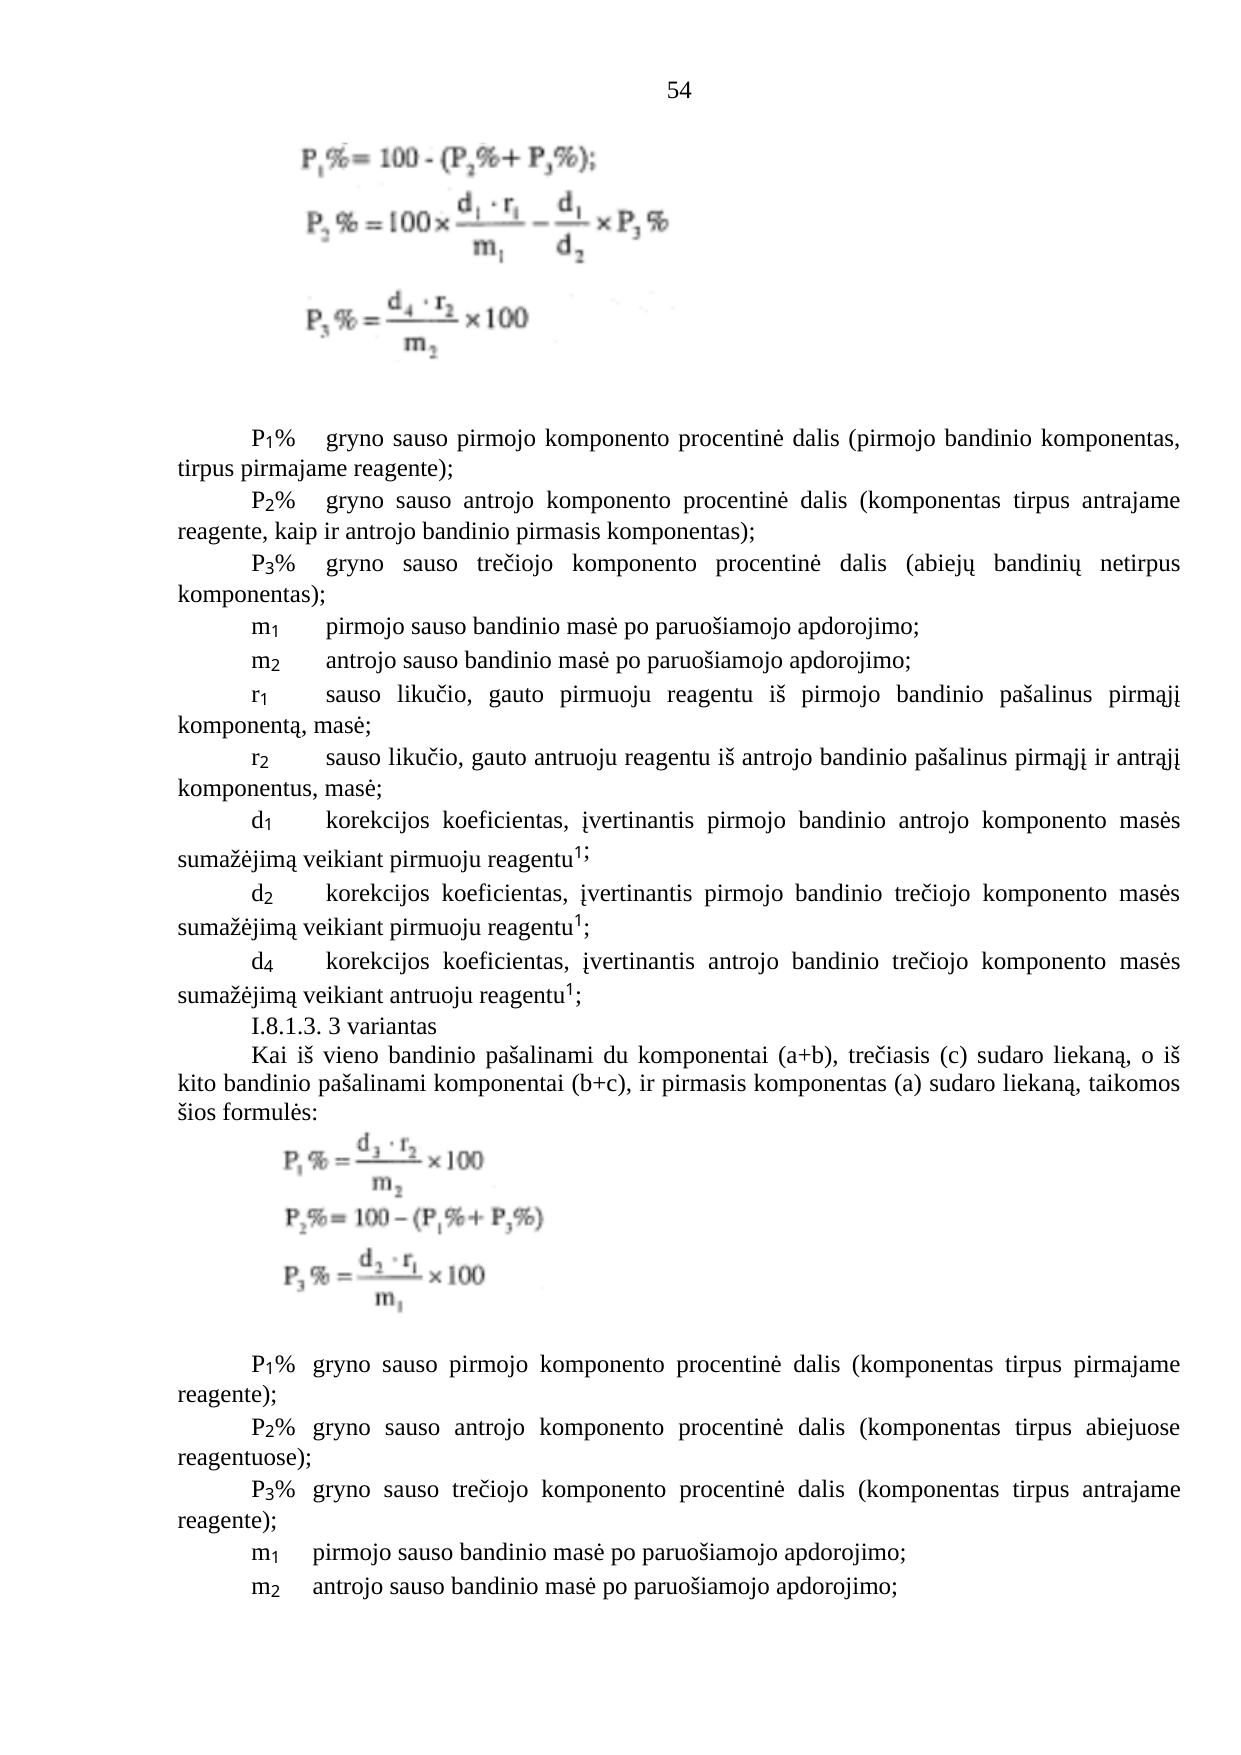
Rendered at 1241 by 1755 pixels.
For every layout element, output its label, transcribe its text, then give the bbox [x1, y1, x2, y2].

text P3% gryno sauso trečiojo komponento procentinė dalis (komponentas tirpus antrajame reagente); [177, 1471, 1181, 1534]
text r1 sauso likučio, gauto pirmuoju reagentu iš pirmojo bandinio pašalinus pirmąjį komponentą, masė; [177, 676, 1181, 739]
text P2% gryno sauso antrojo komponento procentinė dalis (komponentas tirpus abiejuose reagentuose); [177, 1408, 1181, 1471]
text m2 antrojo sauso bandinio masė po paruošiamojo apdorojimo; [177, 642, 1181, 676]
text m2 antrojo sauso bandinio masė po paruošiamojo apdorojimo; [177, 1568, 1181, 1602]
text m1 pirmojo sauso bandinio masė po paruošiamojo apdorojimo; [177, 1534, 1181, 1568]
text I.8.1.3. 3 variantas [177, 1011, 1181, 1040]
text m1 pirmojo sauso bandinio masė po paruošiamojo apdorojimo; [177, 608, 1181, 642]
text r2 sauso likučio, gauto antruoju reagentu iš antrojo bandinio pašalinus pirmąjį ir antrąjį komponentus, masė; [177, 739, 1181, 802]
text d2 korekcijos koeficientas, įvertinantis pirmojo bandinio trečiojo komponento masės sumažėjimą veikiant pirmuoju reagentu1; [177, 875, 1181, 943]
text P3% gryno sauso trečiojo komponento procentinė dalis (abiejų bandinių netirpus komponentas); [177, 545, 1181, 608]
text P1% gryno sauso pirmojo komponento procentinė dalis (pirmojo bandinio komponentas, tirpus pirmajame reagente); [177, 419, 1181, 482]
text P1% gryno sauso pirmojo komponento procentinė dalis (komponentas tirpus pirmajame reagente); [177, 1345, 1181, 1408]
text d4 korekcijos koeficientas, įvertinantis antrojo bandinio trečiojo komponento masės sumažėjimą veikiant antruoju reagentu1; [177, 943, 1181, 1011]
text d1 korekcijos koeficientas, įvertinantis pirmojo bandinio antrojo komponento masės sumažėjimą veikiant pirmuoju reagentu1; [177, 802, 1181, 875]
text Kai iš vieno bandinio pašalinami du komponentai (a+b), trečiasis (c) sudaro liekaną, o iš kito bandinio pašalinami komponentai (b+c), ir pirmasis komponentas (a) sudaro liekaną, taikomos šios formulės: [177, 1040, 1181, 1126]
text P2% gryno sauso antrojo komponento procentinė dalis (komponentas tirpus antrajame reagente, kaip ir antrojo bandinio pirmasis komponentas); [177, 482, 1181, 545]
